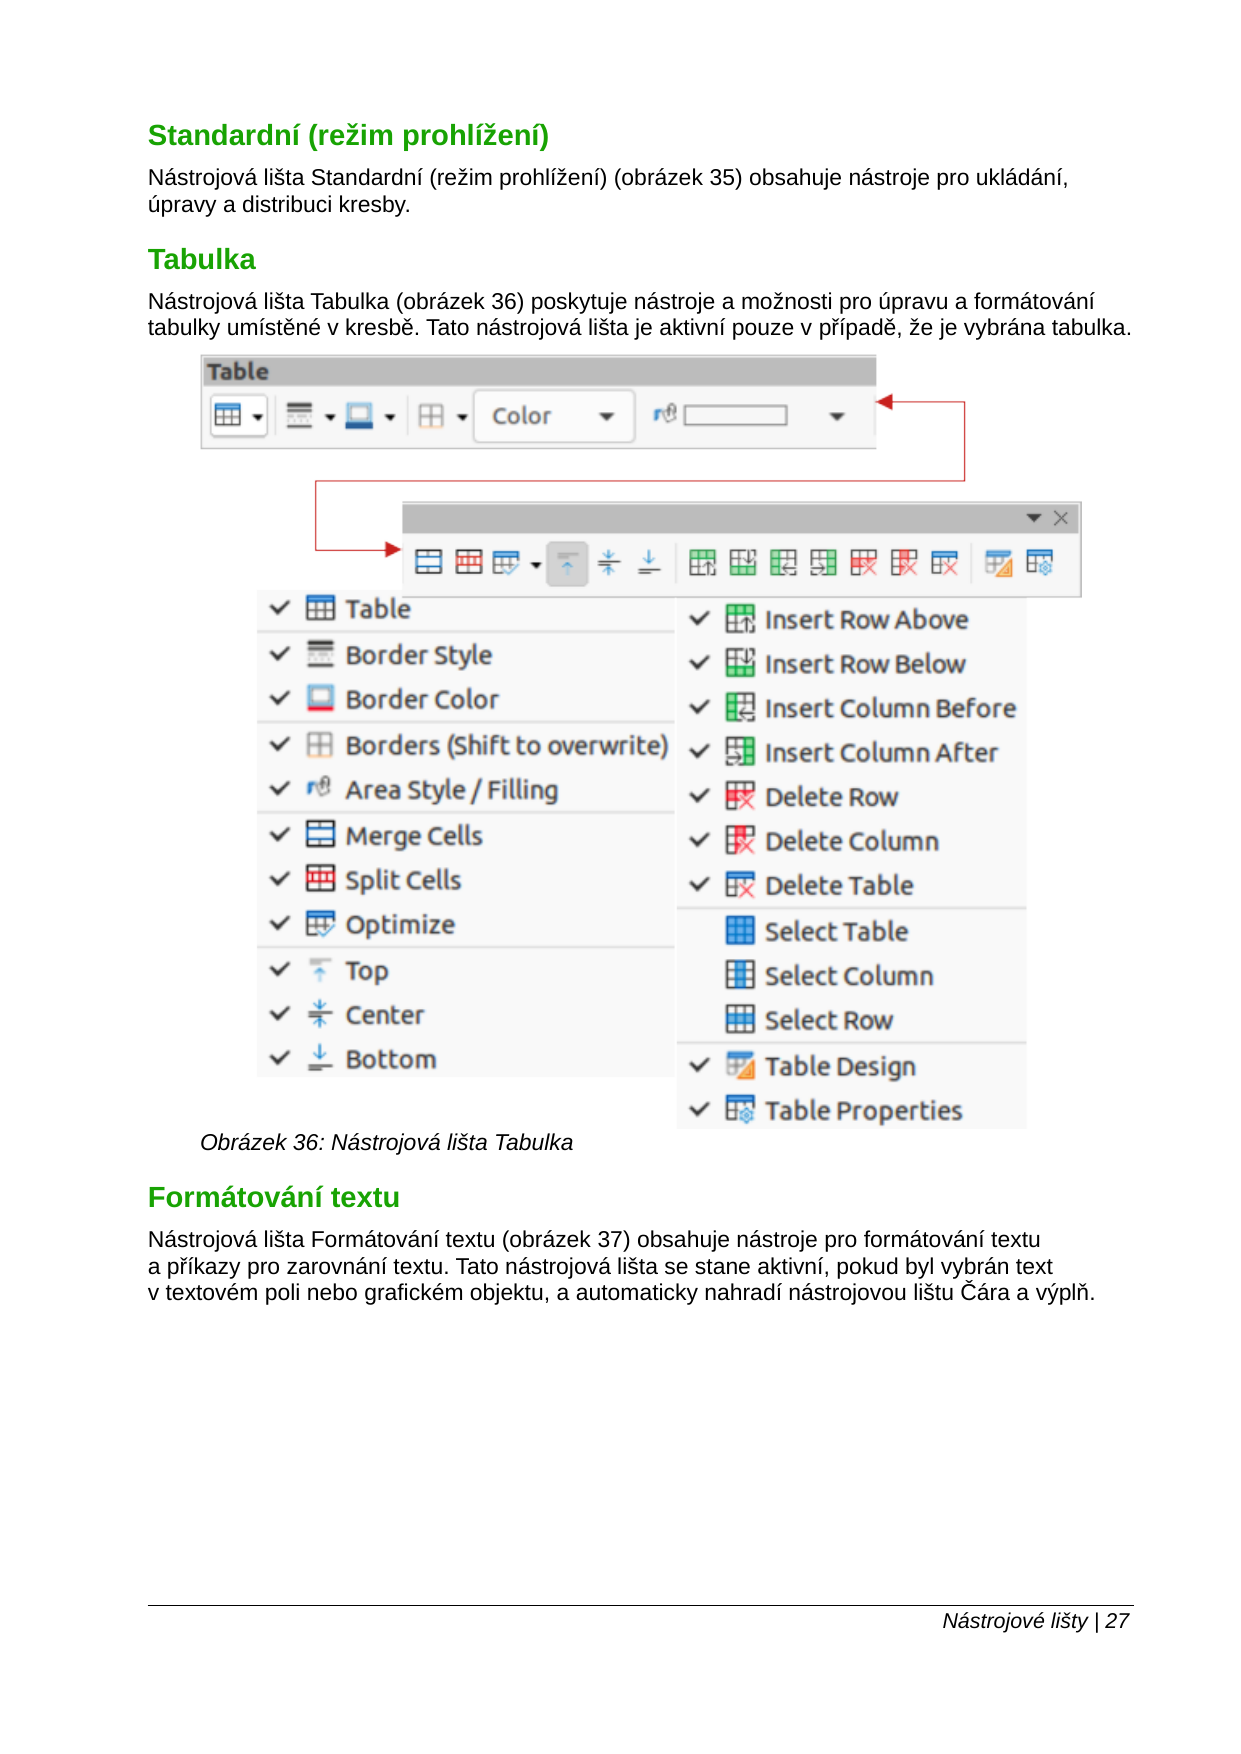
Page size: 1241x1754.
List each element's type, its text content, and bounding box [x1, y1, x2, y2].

subtitle Standardní (režim prohlížení) [148, 118, 1134, 152]
picture [199, 353, 1082, 1129]
text Nástrojová lišta Standardní (režim prohlížení) (obrázek 35) obsahuje nástroje pro ukládání, úpravy a distribuci kresby. [148, 164, 1134, 217]
subtitle Tabulka [148, 242, 1134, 275]
text Nástrojová lišta Formátování textu (obrázek 37) obsahuje nástroje pro formátování textu a příkazy pro zarovnání textu. Tato nástrojová lišta se stane aktivní, pokud byl vybrán text v textovém poli nebo grafickém objektu, a automaticky nahradí nástrojovou lištu Čára a výplň. [148, 1226, 1134, 1305]
text Nástrojová lišta Tabulka (obrázek 36) poskytuje nástroje a možnosti pro úpravu a formátování tabulky umístěné v kresbě. Tato nástrojová lišta je aktivní pouze v případě, že je vybrána tabulka. [148, 288, 1134, 341]
subtitle Formátování textu [148, 1180, 1134, 1214]
text Obrázek 36: Nástrojová lišta Tabulka [200, 1129, 1082, 1155]
